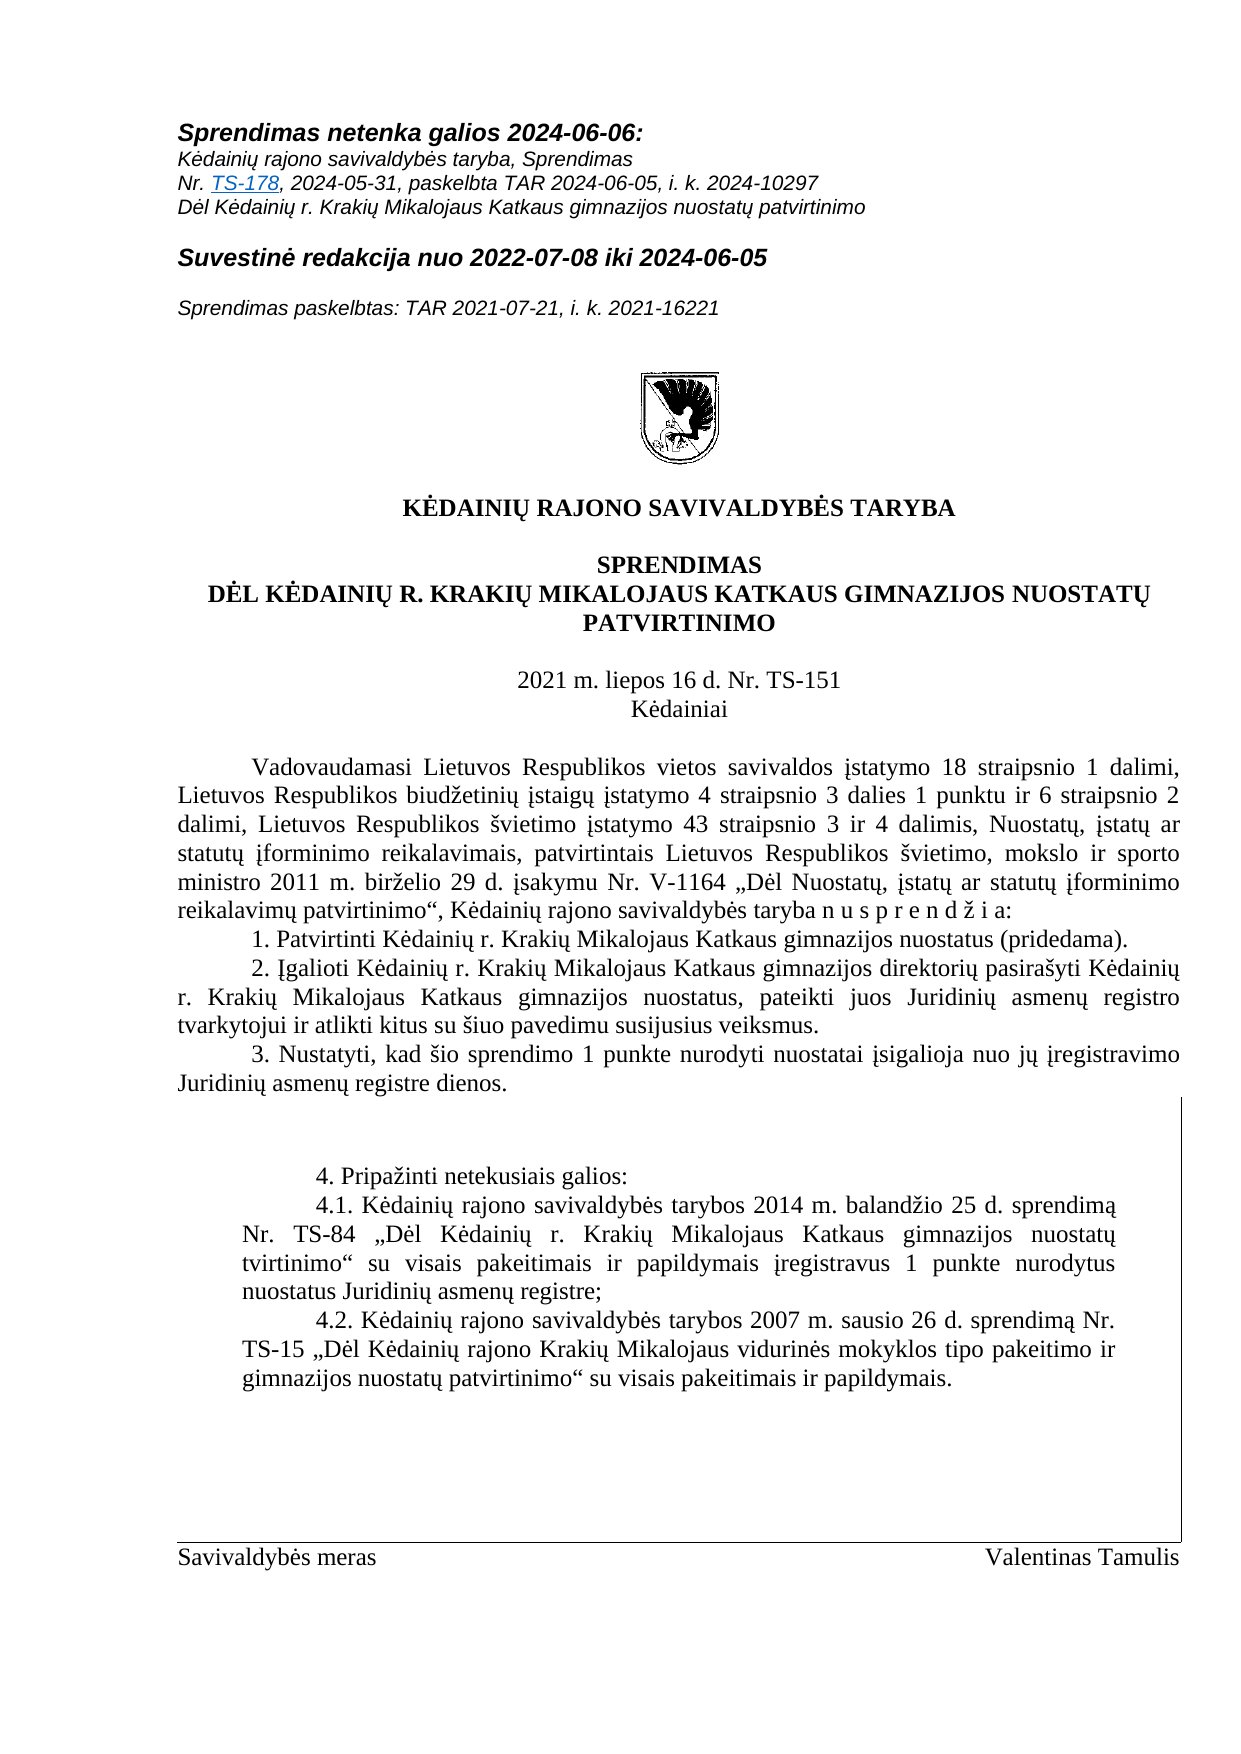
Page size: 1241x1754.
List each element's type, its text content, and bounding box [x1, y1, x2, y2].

text DĖL KĖDAINIŲ R. KRAKIŲ MIKALOJAUS KATKAUS GIMNAZIJOS NUOSTATŲ PATVIRTINIMO [177, 579, 1181, 637]
text Kėdainiai [177, 694, 1181, 723]
text Kėdainių rajono savivaldybės taryba, Sprendimas [177, 147, 1181, 171]
text 2. Įgalioti Kėdainių r. Krakių Mikalojaus Katkaus gimnazijos direktorių pasirašyti Kėdainių r. Krakių Mikalojaus Katkaus gimnazijos nuostatus, pateikti juos Juridinių asmenų registro tvarkytojui ir atlikti kitus su šiuo pavedimu susijusius veiksmus. [177, 953, 1181, 1039]
text 1. Patvirtinti Kėdainių r. Krakių Mikalojaus Katkaus gimnazijos nuostatus (pridedama). [177, 924, 1181, 953]
text Sprendimas paskelbtas: TAR 2021-07-21, i. k. 2021-16221 [177, 295, 1181, 319]
text 4. Pripažinti netekusiais galios: [177, 1097, 1181, 1190]
text 3. Nustatyti, kad šio sprendimo 1 punkte nurodyti nuostatai įsigalioja nuo jų įregistravimo Juridinių asmenų registre dienos. [177, 1039, 1181, 1097]
text Sprendimas netenka galios 2024-06-06: [177, 118, 1181, 147]
text Nr. TS-178, 2024-05-31, paskelbta TAR 2024-06-05, i. k. 2024-10297 [177, 171, 1181, 195]
text Dėl Kėdainių r. Krakių Mikalojaus Katkaus gimnazijos nuostatų patvirtinimo [177, 195, 1181, 219]
text SPRENDIMAS [177, 551, 1181, 579]
text Vadovaudamasi Lietuvos Respublikos vietos savivaldos įstatymo 18 straipsnio 1 dalimi, Lietuvos Respublikos biudžetinių įstaigų įstatymo 4 straipsnio 3 dalies 1 punktu ir 6 straipsnio 2 dalimi, Lietuvos Respublikos švietimo įstatymo 43 straipsnio 3 ir 4 dalimis, Nuostatų, įstatų ar statutų įforminimo reikalavimais, patvirtintais Lietuvos Respublikos švietimo, mokslo ir sporto ministro 2011 m. birželio 29 d. įsakymu Nr. V-1164 „Dėl Nuostatų, įstatų ar statutų įforminimo reikalavimų patvirtinimo“, Kėdainių rajono savivaldybės taryba n u s p r e n d ž i a: [177, 752, 1181, 924]
text Suvestinė redakcija nuo 2022-07-08 iki 2024-06-05 [177, 243, 1181, 271]
text kėdainių rajono savivaldybėS TARYBA [177, 493, 1181, 522]
text 4.2. Kėdainių rajono savivaldybės tarybos 2007 m. sausio 26 d. sprendimą Nr. TS-15 „Dėl Kėdainių rajono Krakių Mikalojaus vidurinės mokyklos tipo pakeitimo ir gimnazijos nuostatų patvirtinimo“ su visais pakeitimais ir papildymais. [177, 1305, 1181, 1391]
text Savivaldybės meras Valentinas Tamulis [177, 1542, 1181, 1571]
text 2021 m. liepos 16 d. Nr. TS-151 [177, 666, 1181, 694]
text 4.1. Kėdainių rajono savivaldybės tarybos 2014 m. balandžio 25 d. sprendimą Nr. TS-84 „Dėl Kėdainių r. Krakių Mikalojaus Katkaus gimnazijos nuostatų tvirtinimo“ su visais pakeitimais ir papildymais įregistravus 1 punkte nurodytus nuostatus Juridinių asmenų registre; [177, 1190, 1181, 1305]
